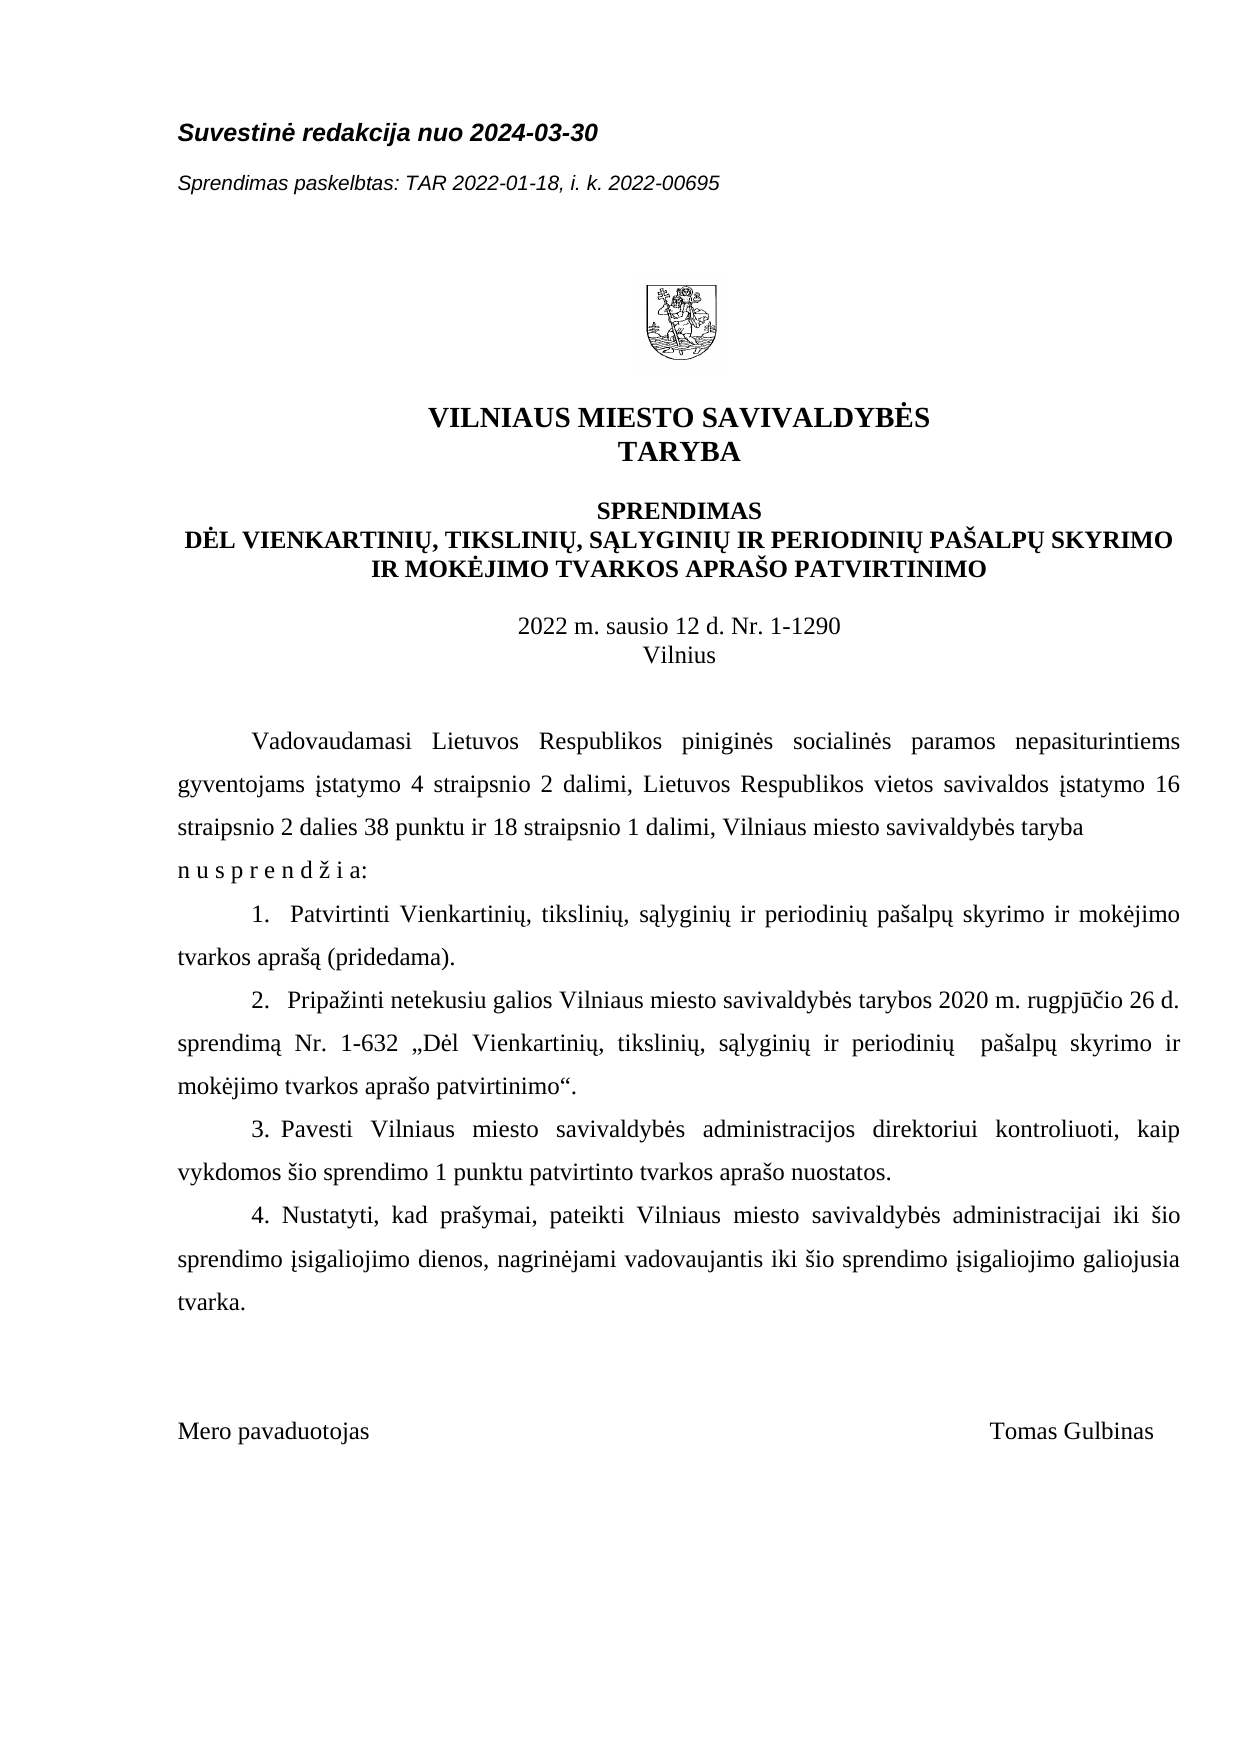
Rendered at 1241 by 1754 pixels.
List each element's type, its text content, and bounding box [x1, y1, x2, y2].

text 1. Patvirtinti Vienkartinių, tikslinių, sąlyginių ir periodinių pašalpų skyrimo ir mokėjimo tvarkos aprašą (pridedama). [177, 899, 1181, 971]
text SPRENDIMAS [177, 496, 1181, 525]
text Vadovaudamasi Lietuvos Respublikos piniginės socialinės paramos nepasiturintiems gyventojams įstatymo 4 straipsnio 2 dalimi, Lietuvos Respublikos vietos savivaldos įstatymo 16 straipsnio 2 dalies 38 punktu ir 18 straipsnio 1 dalimi, Vilniaus miesto savivaldybės taryba [177, 726, 1181, 841]
text Sprendimas paskelbtas: TAR 2022-01-18, i. k. 2022-00695 [177, 171, 1181, 195]
text DĖL VIENKARTINIŲ, TIKSLINIŲ, SĄLYGINIŲ IR PERIODINIŲ PAŠALPŲ SKYRIMO IR MOKĖJIMO TVARKOS APRAŠO PATVIRTINIMO [177, 525, 1181, 582]
text 2. Pripažinti netekusiu galios Vilniaus miesto savivaldybės tarybos 2020 m. rugpjūčio 26 d. sprendimą Nr. 1-632 „Dėl Vienkartinių, tikslinių, sąlyginių ir periodinių pašalpų skyrimo ir mokėjimo tvarkos aprašo patvirtinimo“. [177, 985, 1181, 1100]
text Vilnius [177, 640, 1181, 669]
text 3. Pavesti Vilniaus miesto savivaldybės administracijos direktoriui kontroliuoti, kaip vykdomos šio sprendimo 1 punktu patvirtinto tvarkos aprašo nuostatos. [177, 1114, 1181, 1186]
text Suvestinė redakcija nuo 2024-03-30 [177, 118, 1181, 147]
text n u s p r e n d ž i a: [177, 856, 1181, 884]
text 4. Nustatyti, kad prašymai, pateikti Vilniaus miesto savivaldybės administracijai iki šio sprendimo įsigaliojimo dienos, nagrinėjami vadovaujantis iki šio sprendimo įsigaliojimo galiojusia tvarka. [177, 1201, 1181, 1316]
text TARYBA [177, 434, 1181, 467]
text Mero pavaduotojas Tomas Gulbinas [177, 1416, 1181, 1445]
text VILNIAUS MIESTO SAVIVALDYBĖS [177, 400, 1181, 434]
text 2022 m. sausio 12 d. Nr. 1-1290 [177, 611, 1181, 640]
